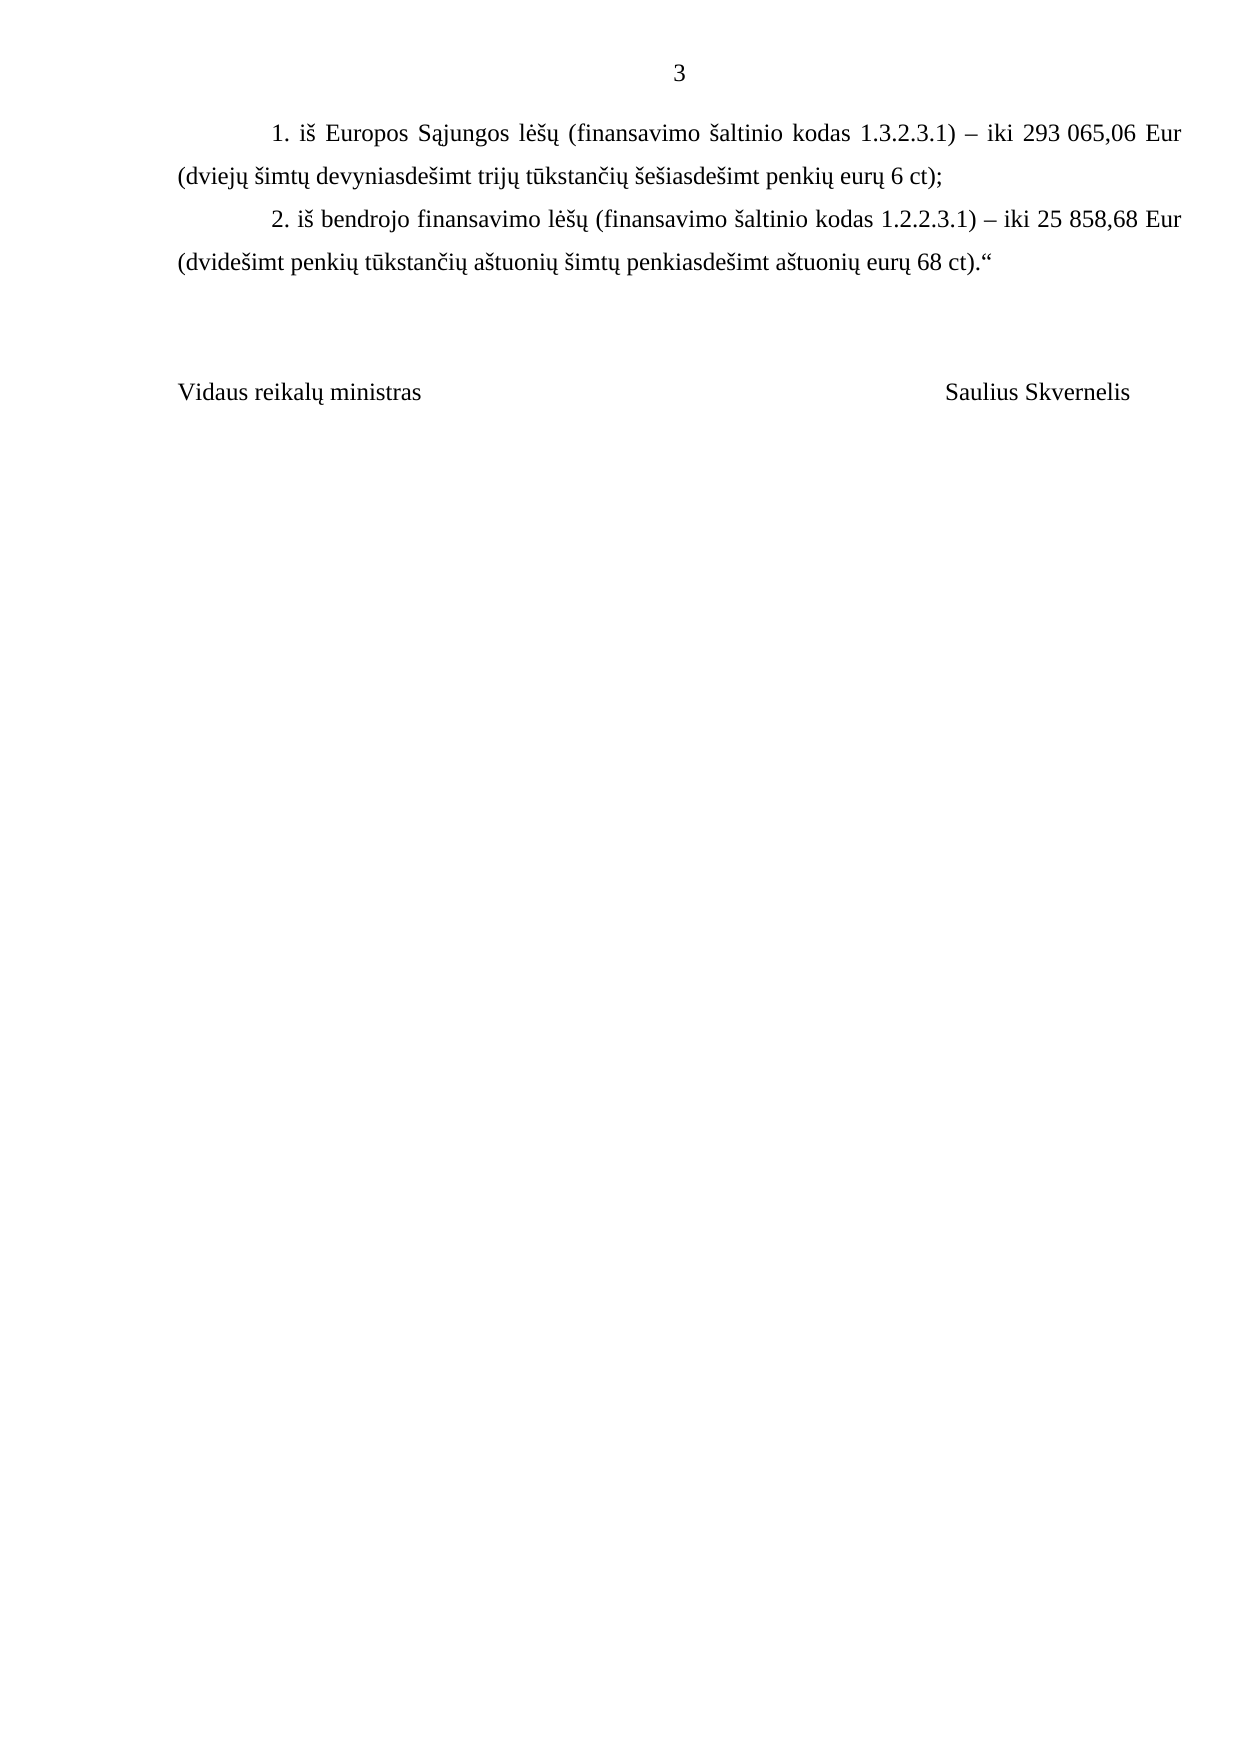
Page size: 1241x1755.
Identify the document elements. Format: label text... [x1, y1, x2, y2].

text Vidaus reikalų ministras Saulius Skvernelis [177, 377, 1181, 406]
text 1. iš Europos Sąjungos lėšų (finansavimo šaltinio kodas 1.3.2.3.1) – iki 293 065,06 Eur (dviejų šimtų devyniasdešimt trijų tūkstančių šešiasdešimt penkių eurų 6 ct); [177, 118, 1181, 190]
text 2. iš bendrojo finansavimo lėšų (finansavimo šaltinio kodas 1.2.2.3.1) – iki 25 858,68 Eur (dvidešimt penkių tūkstančių aštuonių šimtų penkiasdešimt aštuonių eurų 68 ct).“ [177, 204, 1181, 276]
